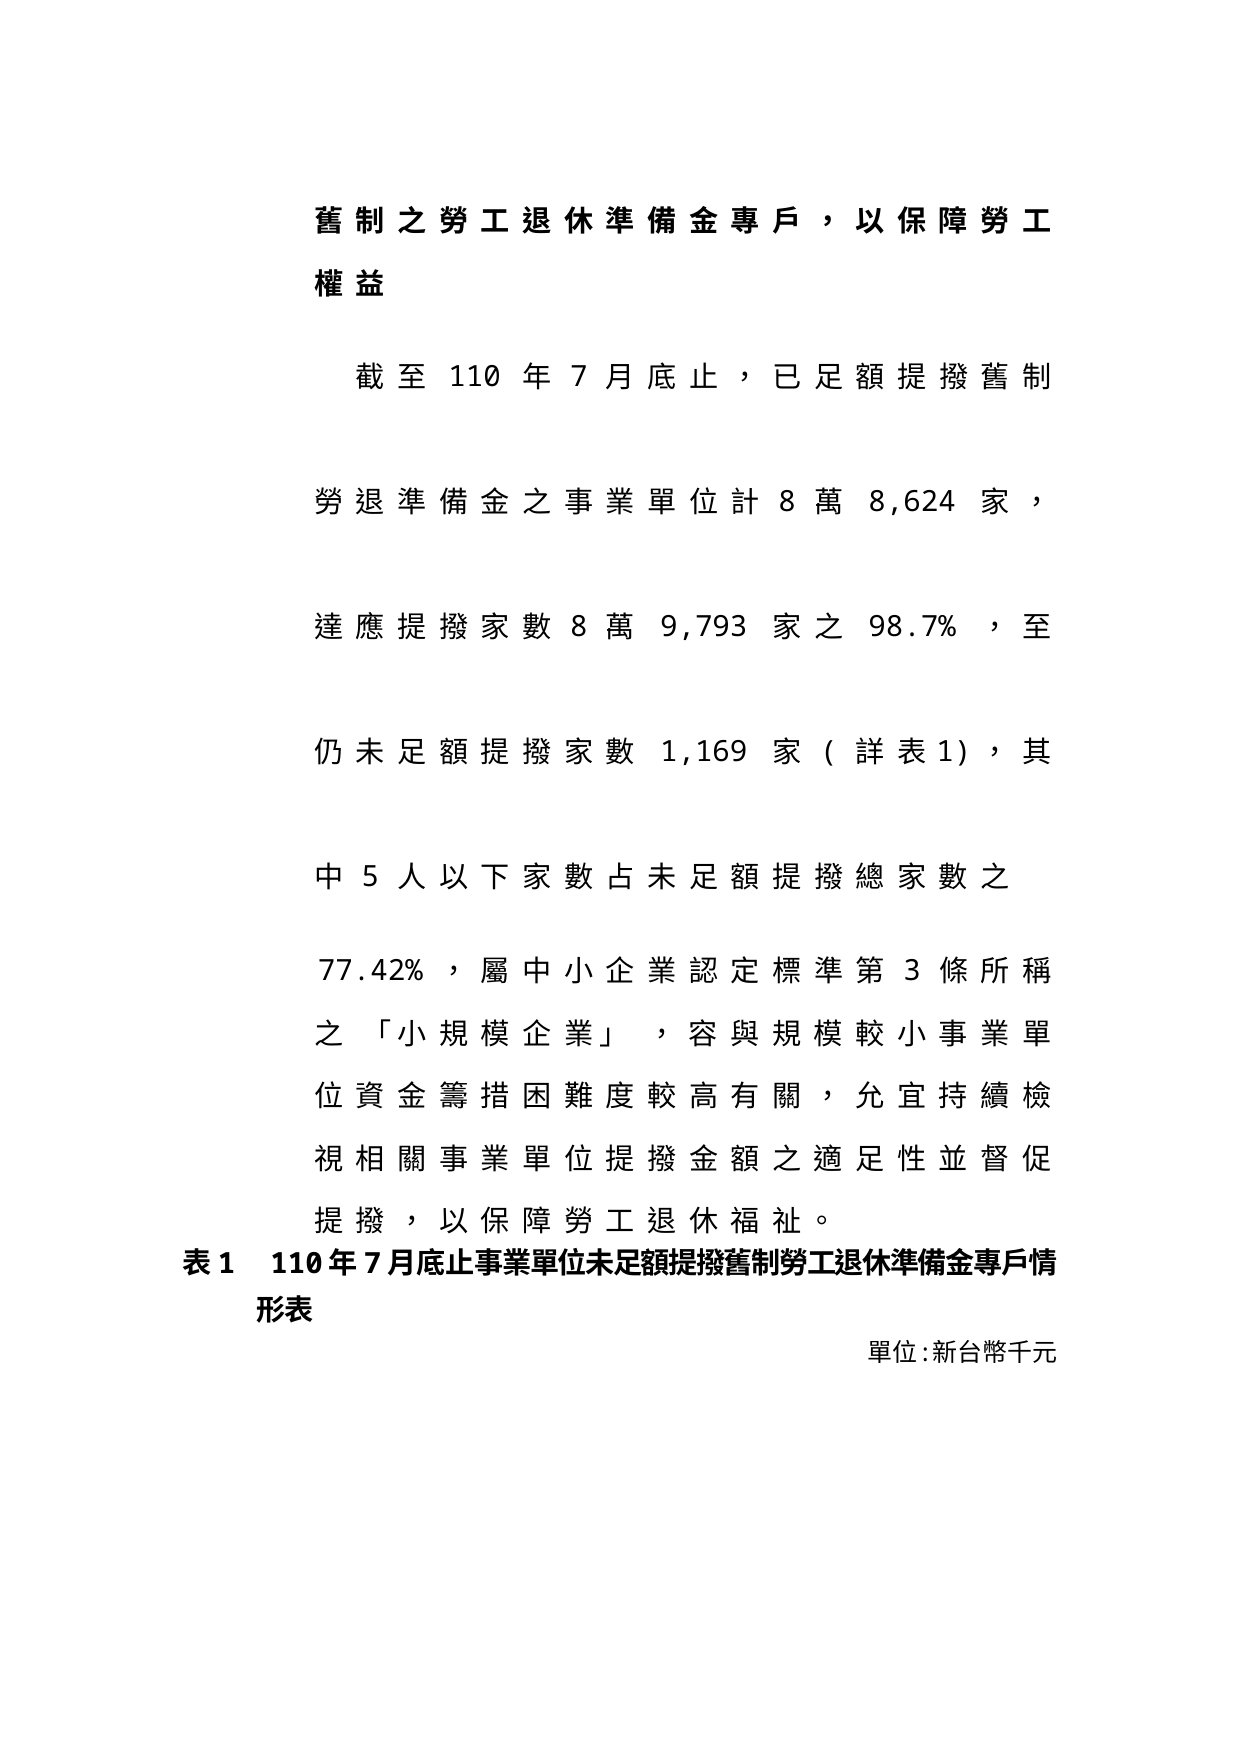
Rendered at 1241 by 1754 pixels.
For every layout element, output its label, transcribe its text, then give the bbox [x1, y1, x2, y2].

text 舊制之勞工退休準備金專戶，以保障勞工權益 [242, 177, 1058, 302]
text 單位:新台幣千元 [256, 1333, 1058, 1369]
text 表1 110年7月底止事業單位未足額提撥舊制勞工退休準備金專戶情形表 [183, 1240, 1058, 1328]
text 截至110年7月底止，已足額提撥舊制勞退準備金之事業單位計8萬8,624家，達應提撥家數8萬9,793家之98.7%，至仍未足額提撥家數1,169家(詳表1)，其中5人以下家數占未足額提撥總家數之77.42%，屬中小企業認定標準第3條所稱之「小規模企業」，容與規模較小事業單位資金籌措困難度較高有關，允宜持續檢視相關事業單位提撥金額之適足性並督促提撥，以保障勞工退休福祉。 [271, 302, 1058, 1240]
